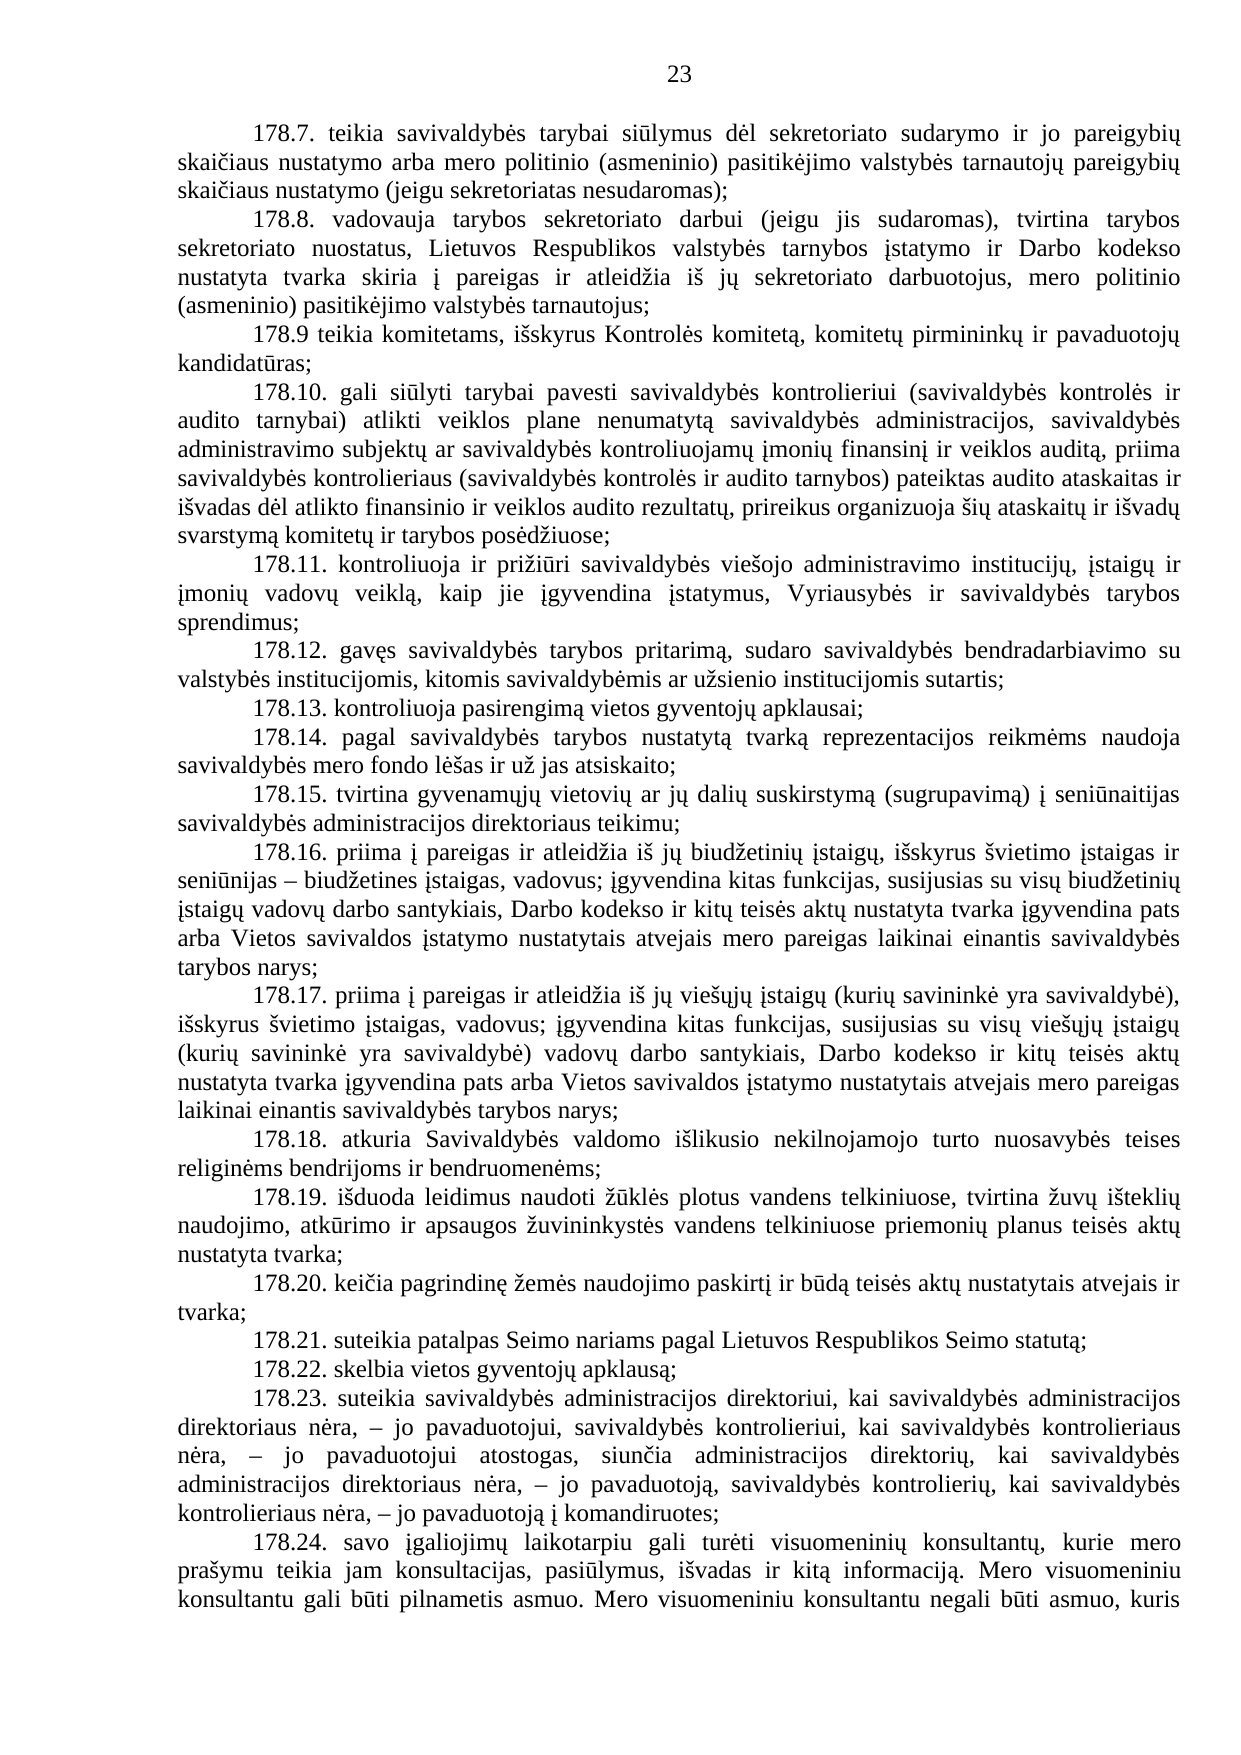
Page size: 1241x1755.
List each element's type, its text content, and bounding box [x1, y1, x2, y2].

text 178.8. vadovauja tarybos sekretoriato darbui (jeigu jis sudaromas), tvirtina tarybos sekretoriato nuostatus, Lietuvos Respublikos valstybės tarnybos įstatymo ir Darbo kodekso nustatyta tvarka skiria į pareigas ir atleidžia iš jų sekretoriato darbuotojus, mero politinio (asmeninio) pasitikėjimo valstybės tarnautojus; [177, 204, 1181, 319]
text 178.19. išduoda leidimus naudoti žūklės plotus vandens telkiniuose, tvirtina žuvų išteklių naudojimo, atkūrimo ir apsaugos žuvininkystės vandens telkiniuose priemonių planus teisės aktų nustatyta tvarka; [177, 1182, 1181, 1268]
text 178.14. pagal savivaldybės tarybos nustatytą tvarką reprezentacijos reikmėms naudoja savivaldybės mero fondo lėšas ir už jas atsiskaito; [177, 722, 1181, 779]
text 178.15. tvirtina gyvenamųjų vietovių ar jų dalių suskirstymą (sugrupavimą) į seniūnaitijas savivaldybės administracijos direktoriaus teikimu; [177, 779, 1181, 837]
text 178.23. suteikia savivaldybės administracijos direktoriui, kai savivaldybės administracijos direktoriaus nėra, – jo pavaduotojui, savivaldybės kontrolieriui, kai savivaldybės kontrolieriaus nėra, – jo pavaduotojui atostogas, siunčia administracijos direktorių, kai savivaldybės administracijos direktoriaus nėra, – jo pavaduotoją, savivaldybės kontrolierių, kai savivaldybės kontrolieriaus nėra, – jo pavaduotoją į komandiruotes; [177, 1383, 1181, 1527]
text 178.12. gavęs savivaldybės tarybos pritarimą, sudaro savivaldybės bendradarbiavimo su valstybės institucijomis, kitomis savivaldybėmis ar užsienio institucijomis sutartis; [177, 636, 1181, 693]
text 178.10. gali siūlyti tarybai pavesti savivaldybės kontrolieriui (savivaldybės kontrolės ir audito tarnybai) atlikti veiklos plane nenumatytą savivaldybės administracijos, savivaldybės administravimo subjektų ar savivaldybės kontroliuojamų įmonių finansinį ir veiklos auditą, priima savivaldybės kontrolieriaus (savivaldybės kontrolės ir audito tarnybos) pateiktas audito ataskaitas ir išvadas dėl atlikto finansinio ir veiklos audito rezultatų, prireikus organizuoja šių ataskaitų ir išvadų svarstymą komitetų ir tarybos posėdžiuose; [177, 377, 1181, 549]
text 178.22. skelbia vietos gyventojų apklausą; [177, 1354, 1181, 1383]
text 178.17. priima į pareigas ir atleidžia iš jų viešųjų įstaigų (kurių savininkė yra savivaldybė), išskyrus švietimo įstaigas, vadovus; įgyvendina kitas funkcijas, susijusias su visų viešųjų įstaigų (kurių savininkė yra savivaldybė) vadovų darbo santykiais, Darbo kodekso ir kitų teisės aktų nustatyta tvarka įgyvendina pats arba Vietos savivaldos įstatymo nustatytais atvejais mero pareigas laikinai einantis savivaldybės tarybos narys; [177, 981, 1181, 1124]
text 178.24. savo įgaliojimų laikotarpiu gali turėti visuomeninių konsultantų, kurie mero prašymu teikia jam konsultacijas, pasiūlymus, išvadas ir kitą informaciją. Mero visuomeniniu konsultantu gali būti pilnametis asmuo. Mero visuomeniniu konsultantu negali būti asmuo, kuris [177, 1527, 1181, 1613]
text 178.11. kontroliuoja ir prižiūri savivaldybės viešojo administravimo institucijų, įstaigų ir įmonių vadovų veiklą, kaip jie įgyvendina įstatymus, Vyriausybės ir savivaldybės tarybos sprendimus; [177, 549, 1181, 636]
text 178.18. atkuria Savivaldybės valdomo išlikusio nekilnojamojo turto nuosavybės teises religinėms bendrijoms ir bendruomenėms; [177, 1124, 1181, 1182]
text 178.21. suteikia patalpas Seimo nariams pagal Lietuvos Respublikos Seimo statutą; [177, 1326, 1181, 1354]
text 178.13. kontroliuoja pasirengimą vietos gyventojų apklausai; [177, 693, 1181, 722]
text 178.16. priima į pareigas ir atleidžia iš jų biudžetinių įstaigų, išskyrus švietimo įstaigas ir seniūnijas – biudžetines įstaigas, vadovus; įgyvendina kitas funkcijas, susijusias su visų biudžetinių įstaigų vadovų darbo santykiais, Darbo kodekso ir kitų teisės aktų nustatyta tvarka įgyvendina pats arba Vietos savivaldos įstatymo nustatytais atvejais mero pareigas laikinai einantis savivaldybės tarybos narys; [177, 837, 1181, 981]
text 178.20. keičia pagrindinę žemės naudojimo paskirtį ir būdą teisės aktų nustatytais atvejais ir tvarka; [177, 1268, 1181, 1326]
text 178.9 teikia komitetams, išskyrus Kontrolės komitetą, komitetų pirmininkų ir pavaduotojų kandidatūras; [177, 319, 1181, 377]
text 178.7. teikia savivaldybės tarybai siūlymus dėl sekretoriato sudarymo ir jo pareigybių skaičiaus nustatymo arba mero politinio (asmeninio) pasitikėjimo valstybės tarnautojų pareigybių skaičiaus nustatymo (jeigu sekretoriatas nesudaromas); [177, 118, 1181, 204]
